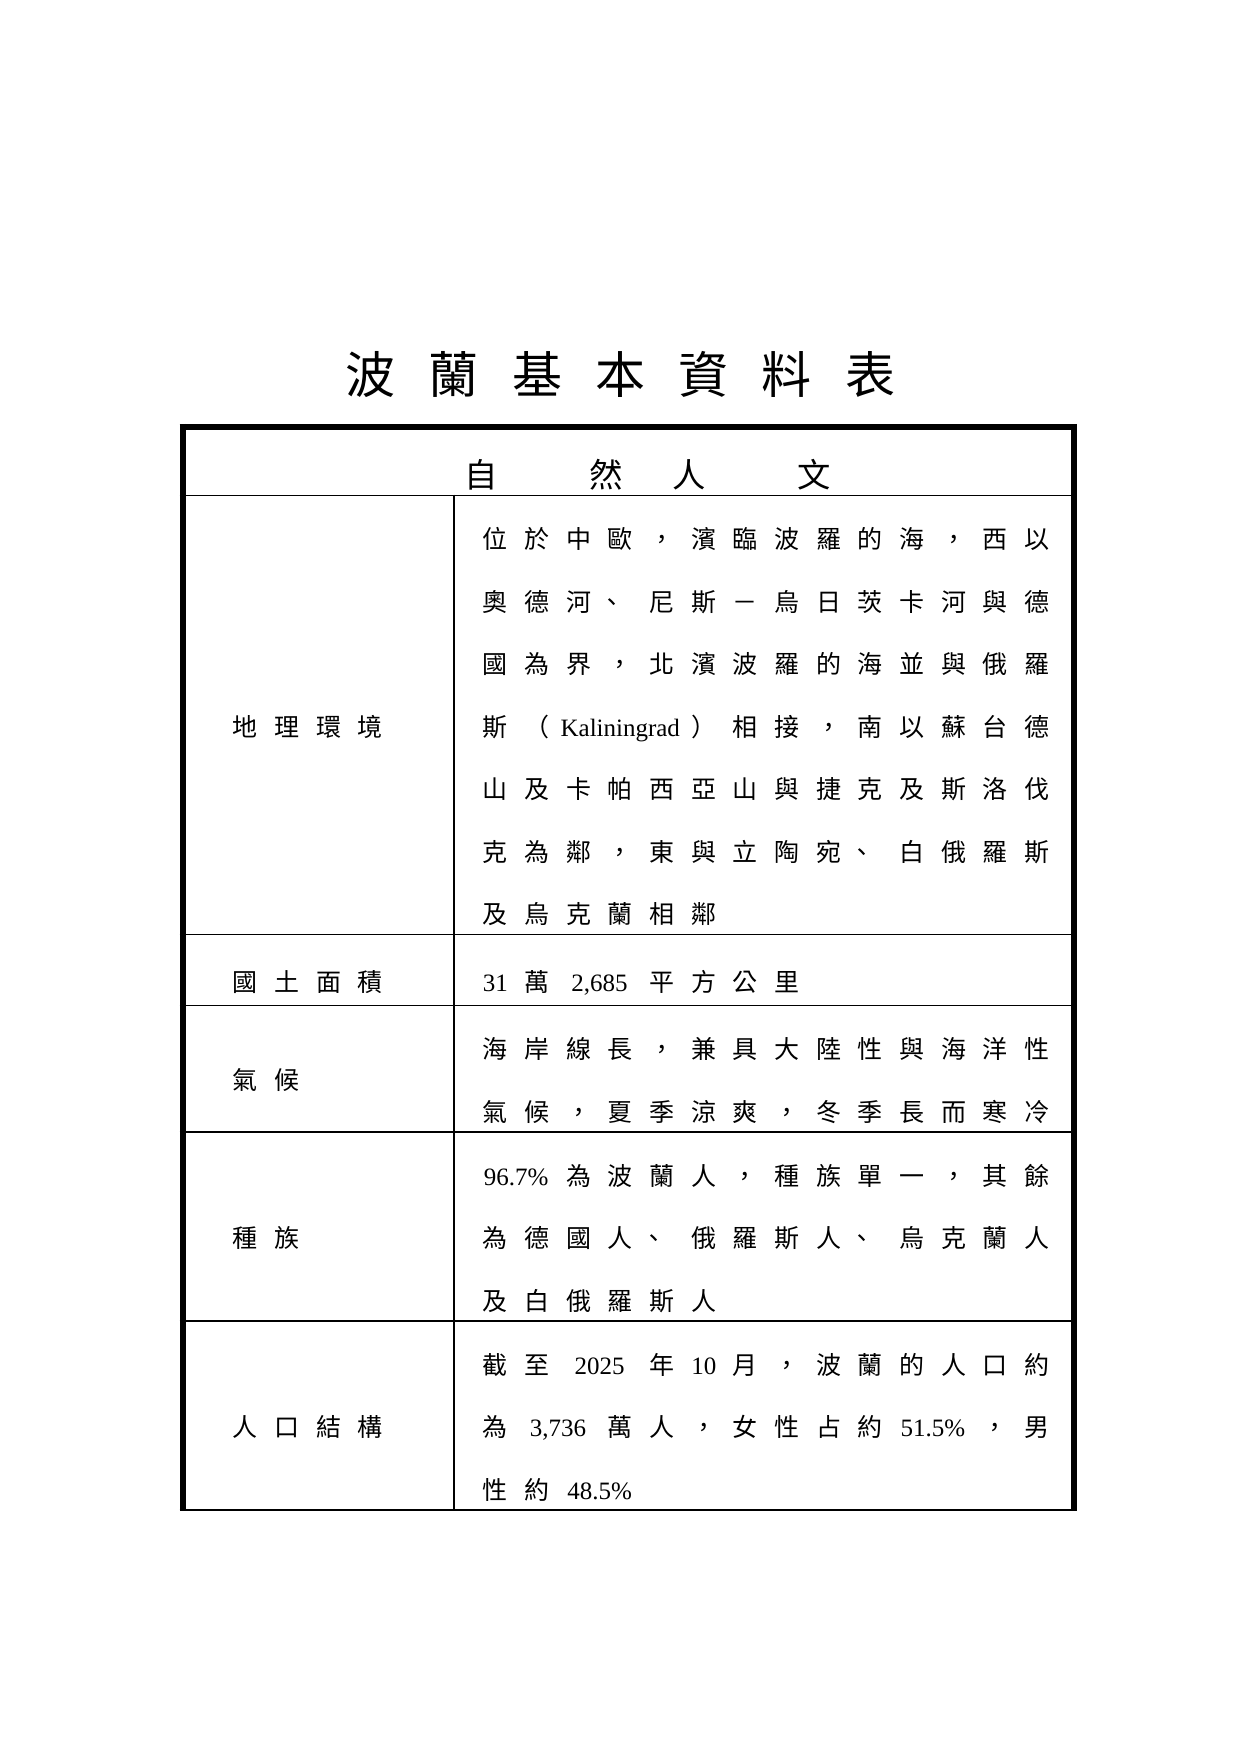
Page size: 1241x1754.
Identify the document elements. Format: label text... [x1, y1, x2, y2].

table_cell 種族 [186, 1133, 453, 1320]
table_cell 人口結構 [186, 1322, 453, 1509]
table_cell 國土面積 [186, 935, 453, 1004]
table_cell 31萬2,685平方公里 [455, 935, 1071, 1004]
table_cell 海岸線長，兼具大陸性與海洋性氣候，夏季涼爽，冬季長而寒冷 [455, 1006, 1071, 1131]
table_cell 96.7%為波蘭人，種族單一，其餘為德國人、俄羅斯人、烏克蘭人及白俄羅斯人 [455, 1133, 1071, 1320]
table_cell 地理環境 [186, 496, 453, 934]
table_cell 氣候 [186, 1006, 453, 1131]
table_cell 位於中歐，濱臨波羅的海，西以奧德河、尼斯－烏日茨卡河與德國為界，北濱波羅的海並與俄羅斯（Kaliningrad）相接，南以蘇台德山及卡帕西亞山與捷克及斯洛伐克為鄰，東與立陶宛、白俄羅斯及烏克蘭相鄰 [455, 496, 1071, 934]
table_header 自 然 人 文 [186, 430, 1071, 494]
text 波蘭基本資料表 [183, 299, 1058, 424]
table_cell 截至2025年10月，波蘭的人口約為3,736萬人，女性占約51.5%，男性約48.5% [455, 1322, 1071, 1509]
